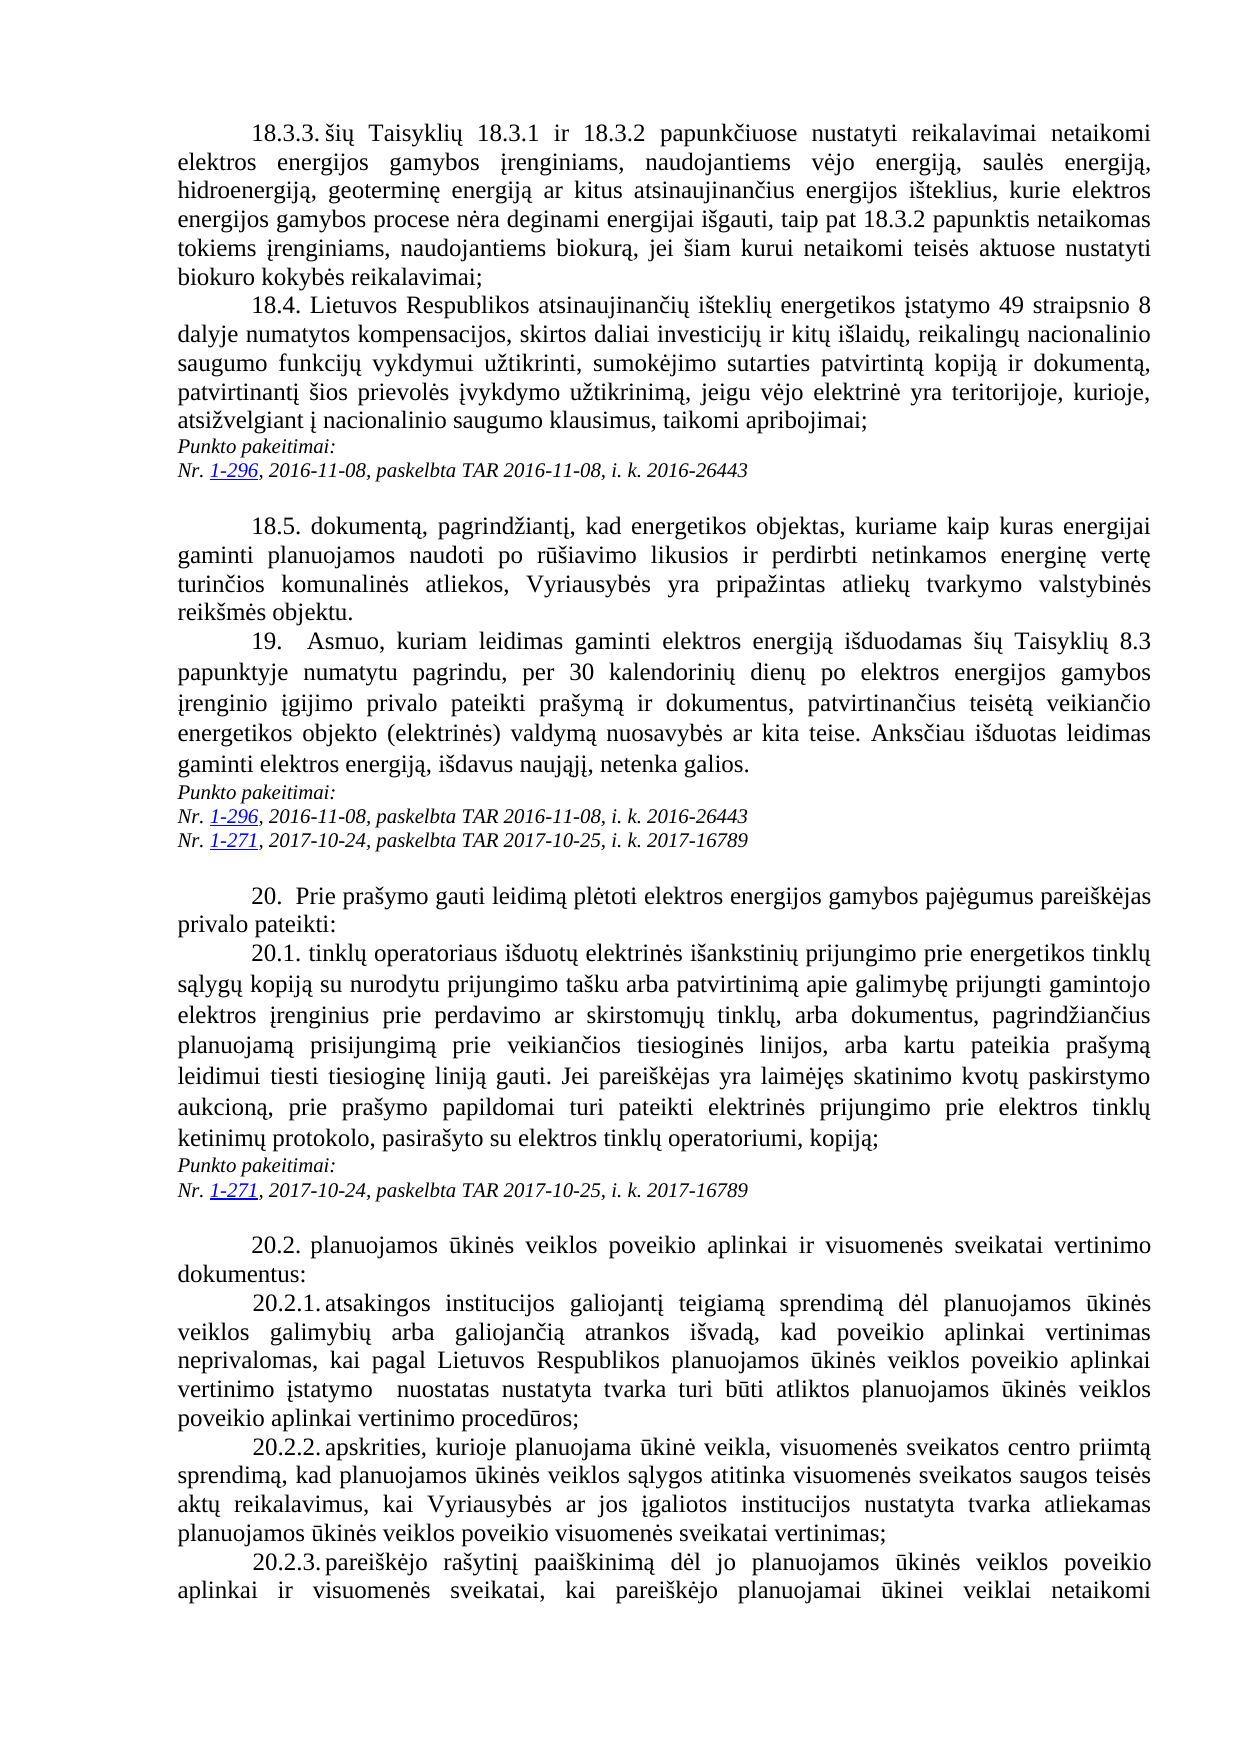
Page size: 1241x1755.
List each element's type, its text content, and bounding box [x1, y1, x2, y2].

text 18.5. dokumentą, pagrindžiantį, kad energetikos objektas, kuriame kaip kuras energijai gaminti planuojamos naudoti po rūšiavimo likusios ir perdirbti netinkamos energinę vertę turinčios komunalinės atliekos, Vyriausybės yra pripažintas atliekų tvarkymo valstybinės reikšmės objektu. [177, 511, 1152, 626]
text Nr. 1-271, 2017-10-24, paskelbta TAR 2017-10-25, i. k. 2017-16789 [177, 828, 1152, 852]
text 20.1. tinklų operatoriaus išduotų elektrinės išankstinių prijungimo prie energetikos tinklų sąlygų kopiją su nurodytu prijungimo tašku arba patvirtinimą apie galimybę prijungti gamintojo elektros įrenginius prie perdavimo ar skirstomųjų tinklų, arba dokumentus, pagrindžiančius planuojamą prisijungimą prie veikiančios tiesioginės linijos, arba kartu pateikia prašymą leidimui tiesti tiesioginę liniją gauti. Jei pareiškėjas yra laimėjęs skatinimo kvotų paskirstymo aukcioną, prie prašymo papildomai turi pateikti elektrinės prijungimo prie elektros tinklų ketinimų protokolo, pasirašyto su elektros tinklų operatoriumi, kopiją; [177, 938, 1152, 1151]
text Punkto pakeitimai: [177, 434, 1152, 458]
text 20.2.1. atsakingos institucijos galiojantį teigiamą sprendimą dėl planuojamos ūkinės veiklos galimybių arba galiojančią atrankos išvadą, kad poveikio aplinkai vertinimas neprivalomas, kai pagal Lietuvos Respublikos planuojamos ūkinės veiklos poveikio aplinkai vertinimo įstatymo nuostatas nustatyta tvarka turi būti atliktos planuojamos ūkinės veiklos poveikio aplinkai vertinimo procedūros; [177, 1288, 1152, 1432]
text 20.2.2. apskrities, kurioje planuojama ūkinė veikla, visuomenės sveikatos centro priimtą sprendimą, kad planuojamos ūkinės veiklos sąlygos atitinka visuomenės sveikatos saugos teisės aktų reikalavimus, kai Vyriausybės ar jos įgaliotos institucijos nustatyta tvarka atliekamas planuojamos ūkinės veiklos poveikio visuomenės sveikatai vertinimas; [177, 1432, 1152, 1547]
text Nr. 1-271, 2017-10-24, paskelbta TAR 2017-10-25, i. k. 2017-16789 [177, 1177, 1152, 1202]
text 20. Prie prašymo gauti leidimą plėtoti elektros energijos gamybos pajėgumus pareiškėjas privalo pateikti: [177, 881, 1152, 938]
text 19. Asmuo, kuriam leidimas gaminti elektros energiją išduodamas šių Taisyklių 8.3 papunktyje numatytu pagrindu, per 30 kalendorinių dienų po elektros energijos gamybos įrenginio įgijimo privalo pateikti prašymą ir dokumentus, patvirtinančius teisėtą veikiančio energetikos objekto (elektrinės) valdymą nuosavybės ar kita teise. Anksčiau išduotas leidimas gaminti elektros energiją, išdavus naująjį, netenka galios. [177, 626, 1152, 778]
text Punkto pakeitimai: [177, 780, 1152, 804]
text 18.3.3. šių Taisyklių 18.3.1 ir 18.3.2 papunkčiuose nustatyti reikalavimai netaikomi elektros energijos gamybos įrenginiams, naudojantiems vėjo energiją, saulės energiją, hidroenergiją, geoterminę energiją ar kitus atsinaujinančius energijos išteklius, kurie elektros energijos gamybos procese nėra deginami energijai išgauti, taip pat 18.3.2 papunktis netaikomas tokiems įrenginiams, naudojantiems biokurą, jei šiam kurui netaikomi teisės aktuose nustatyti biokuro kokybės reikalavimai; [177, 118, 1152, 291]
text Nr. 1-296, 2016-11-08, paskelbta TAR 2016-11-08, i. k. 2016-26443 [177, 458, 1152, 482]
text 20.2. planuojamos ūkinės veiklos poveikio aplinkai ir visuomenės sveikatai vertinimo dokumentus: [177, 1230, 1152, 1288]
text Nr. 1-296, 2016-11-08, paskelbta TAR 2016-11-08, i. k. 2016-26443 [177, 804, 1152, 828]
text 20.2.3. pareiškėjo rašytinį paaiškinimą dėl jo planuojamos ūkinės veiklos poveikio aplinkai ir visuomenės sveikatai, kai pareiškėjo planuojamai ūkinei veiklai netaikomi [177, 1547, 1152, 1604]
text 18.4. Lietuvos Respublikos atsinaujinančių išteklių energetikos įstatymo 49 straipsnio 8 dalyje numatytos kompensacijos, skirtos daliai investicijų ir kitų išlaidų, reikalingų nacionalinio saugumo funkcijų vykdymui užtikrinti, sumokėjimo sutarties patvirtintą kopiją ir dokumentą, patvirtinantį šios prievolės įvykdymo užtikrinimą, jeigu vėjo elektrinė yra teritorijoje, kurioje, atsižvelgiant į nacionalinio saugumo klausimus, taikomi apribojimai; [177, 291, 1152, 434]
text Punkto pakeitimai: [177, 1153, 1152, 1177]
